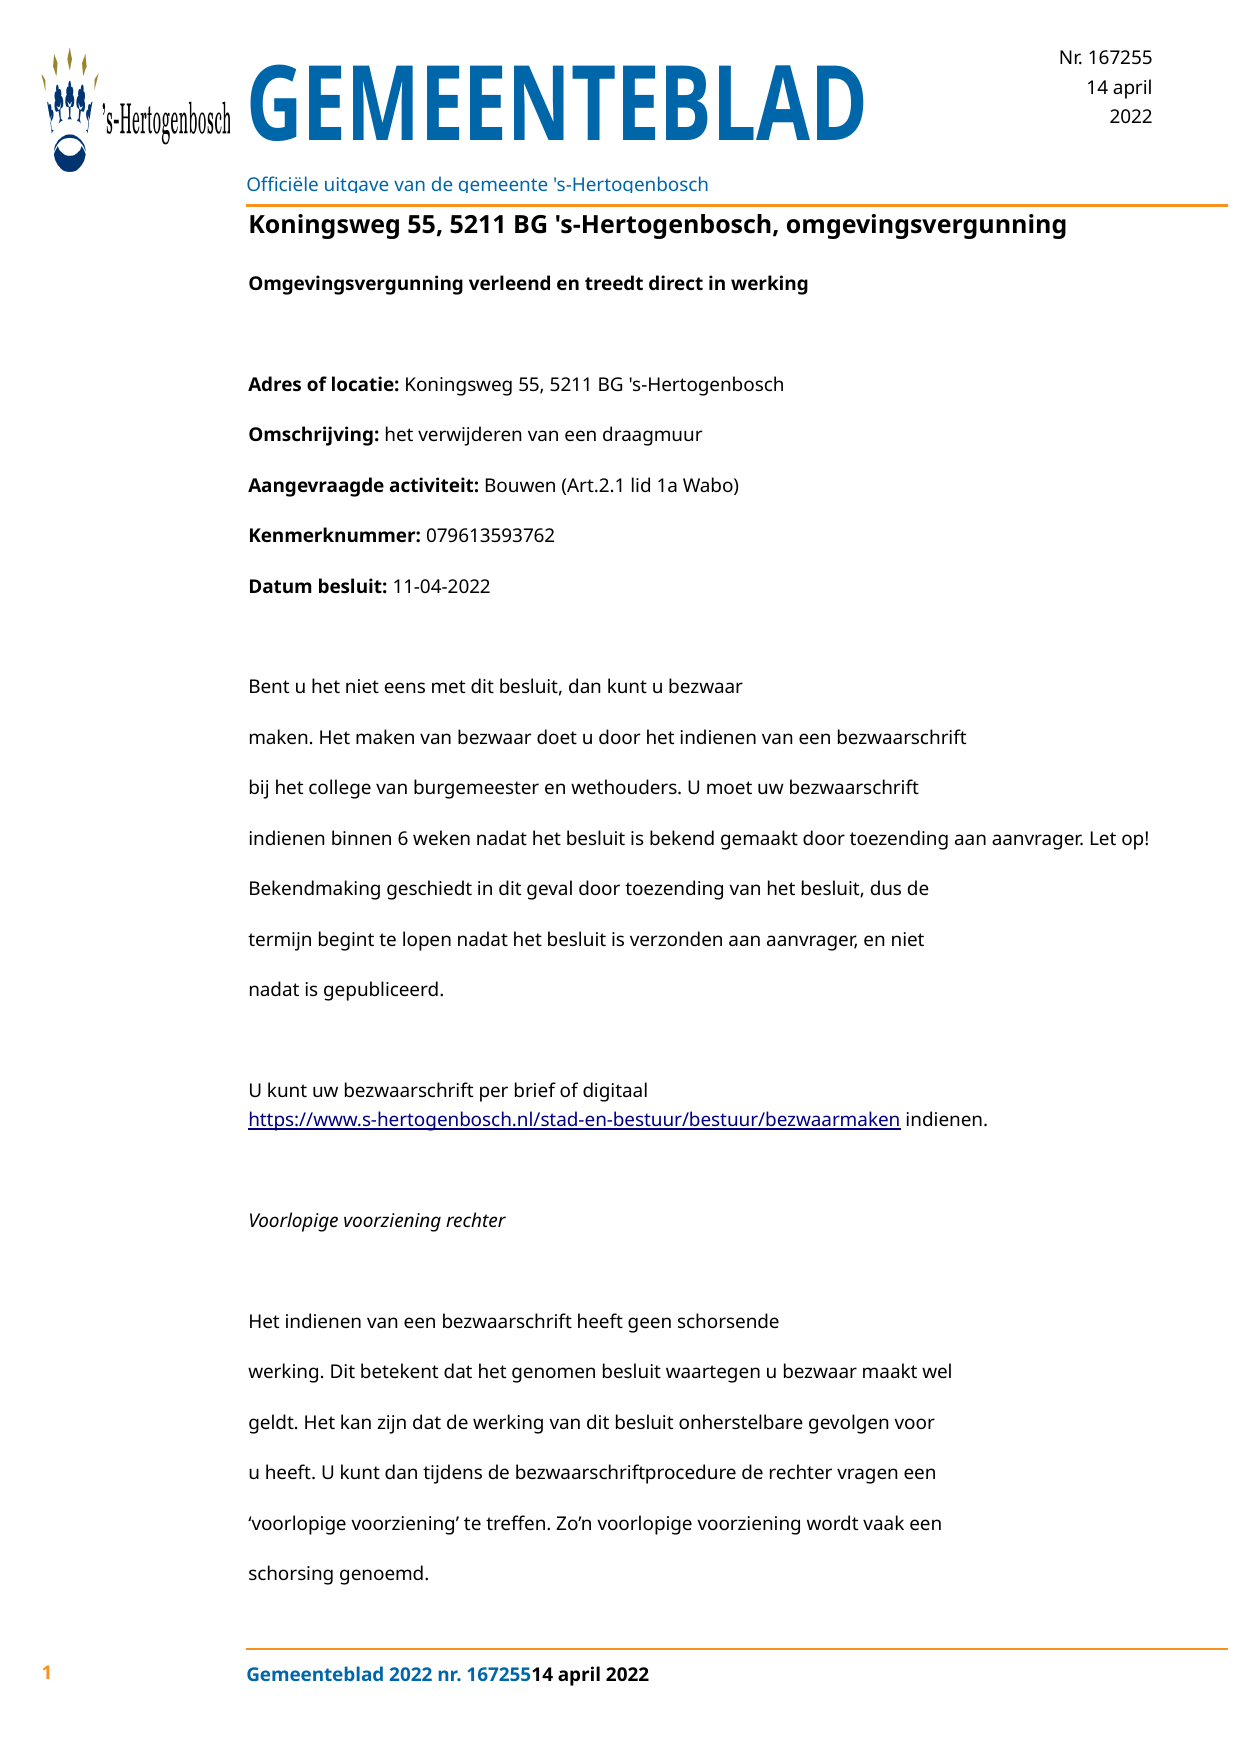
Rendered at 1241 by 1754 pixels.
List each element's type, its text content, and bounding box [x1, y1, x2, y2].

text maken. Het maken van bezwaar doet u door het indienen van een bezwaarschrift [248, 724, 1152, 750]
text termijn begint te lopen nadat het besluit is verzonden aan aanvrager, en niet [248, 926, 1152, 951]
text Bent u het niet eens met dit besluit, dan kunt u bezwaar [248, 674, 1152, 699]
text nadat is gepubliceerd. [248, 976, 1152, 1002]
picture [41, 47, 231, 172]
text geldt. Het kan zijn dat de werking van dit besluit onherstelbare gevolgen voor [248, 1409, 1152, 1435]
text U kunt uw bezwaarschrift per brief of digitaal https://www.s-hertogenbosch.nl/stad-en-bestuur/bestuur/bezwaarmaken indienen. [248, 1077, 1152, 1132]
text Koningsweg 55, 5211 BG 's-Hertogenbosch, omgevingsvergunning [248, 207, 1152, 241]
text u heeft. U kunt dan tijdens de bezwaarschriftprocedure de rechter vragen een [248, 1459, 1152, 1485]
text Aangevraagde activiteit: Bouwen (Art.2.1 lid 1a Wabo) [248, 472, 1152, 498]
text Kenmerknummer: 079613593762 [248, 522, 1152, 548]
text Voorlopige voorziening rechter [248, 1207, 1152, 1233]
text Omschrijving: het verwijderen van een draagmuur [248, 422, 1152, 447]
text Bekendmaking geschiedt in dit geval door toezending van het besluit, dus de [248, 875, 1152, 901]
text ‘voorlopige voorziening’ te treffen. Zo’n voorlopige voorziening wordt vaak een [248, 1510, 1152, 1536]
text Adres of locatie: Koningsweg 55, 5211 BG 's-Hertogenbosch [248, 371, 1152, 397]
text werking. Dit betekent dat het genomen besluit waartegen u bezwaar maakt wel [248, 1359, 1152, 1384]
text indienen binnen 6 weken nadat het besluit is bekend gemaakt door toezending aan aanvrager. Let op! [248, 825, 1152, 851]
text bij het college van burgemeester en wethouders. U moet uw bezwaarschrift [248, 774, 1152, 800]
text Omgevingsvergunning verleend en treedt direct in werking [248, 270, 1152, 296]
text schorsing genoemd. [248, 1560, 1152, 1586]
text Datum besluit: 11-04-2022 [248, 573, 1152, 598]
text Het indienen van een bezwaarschrift heeft geen schorsende [248, 1308, 1152, 1334]
